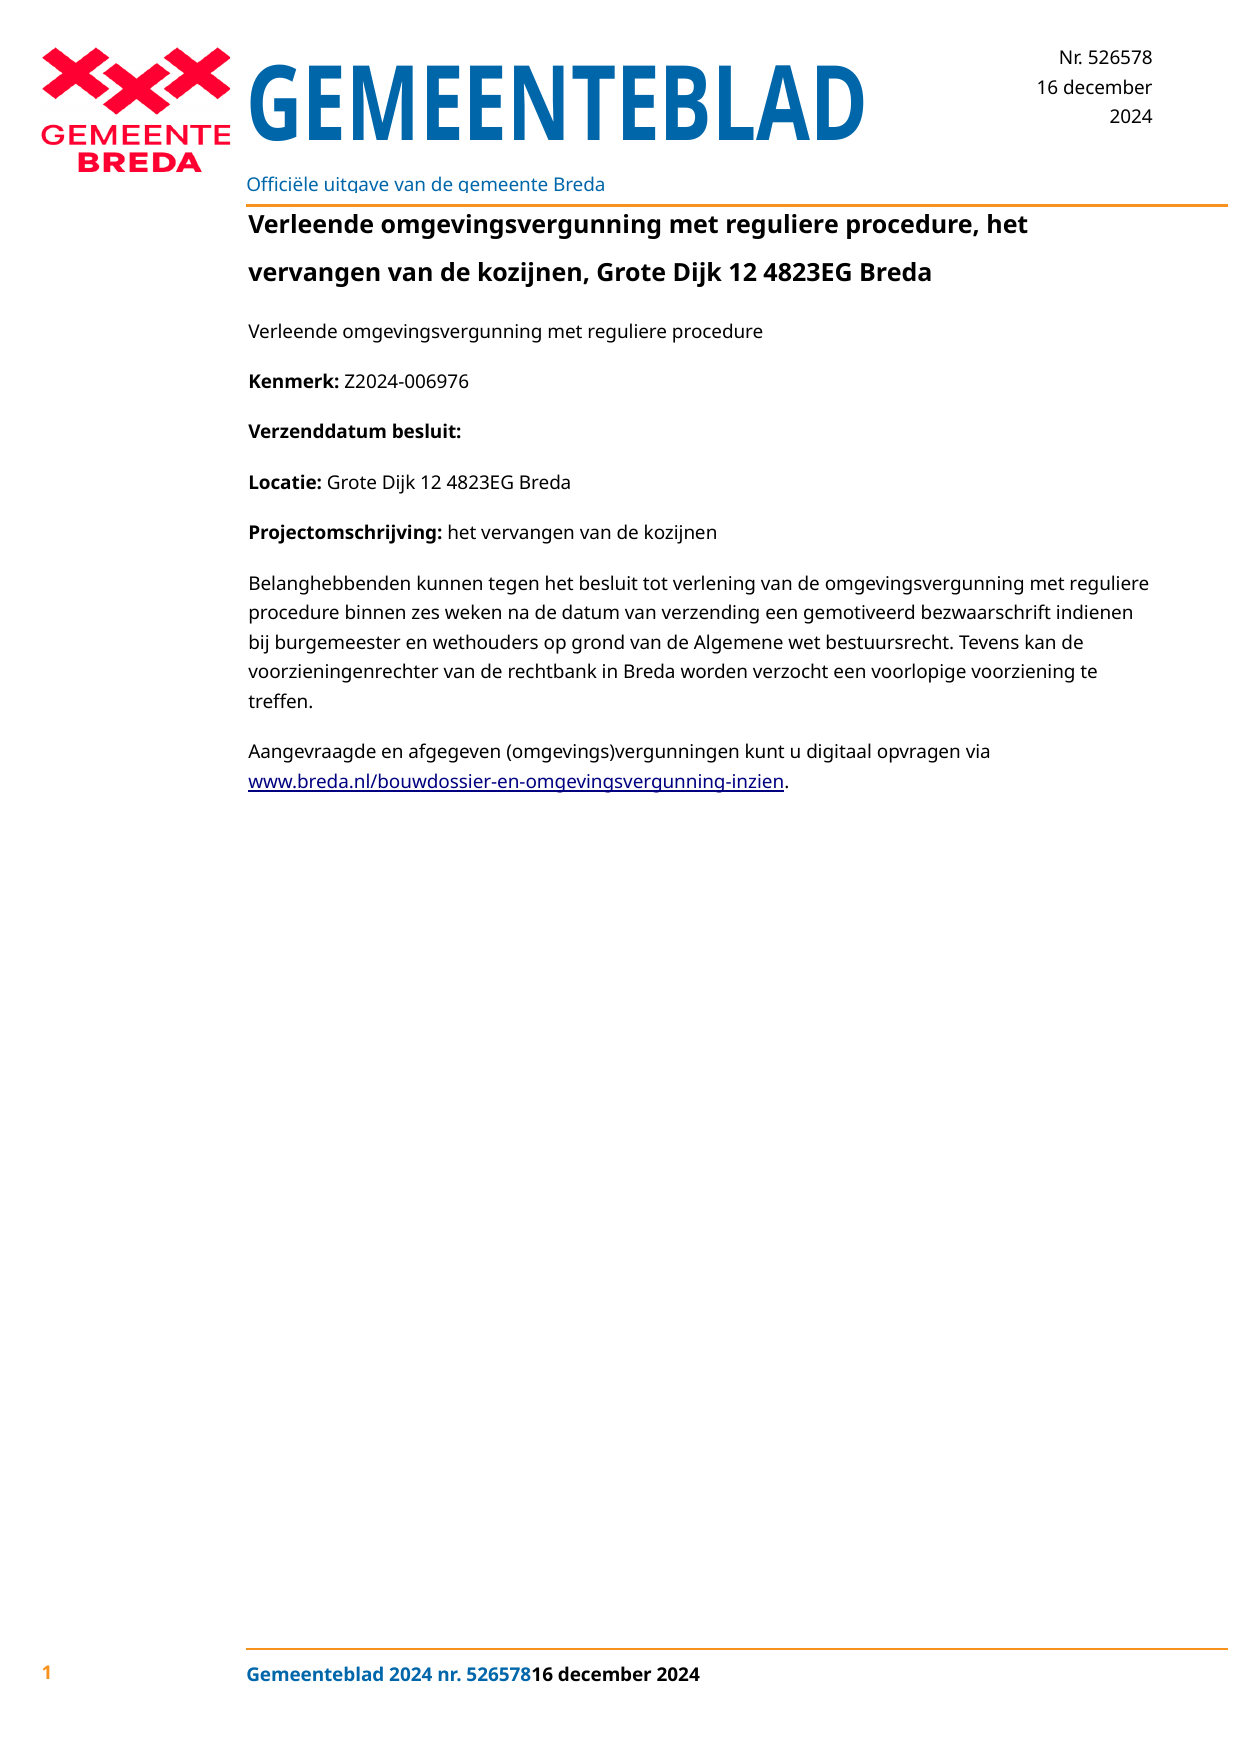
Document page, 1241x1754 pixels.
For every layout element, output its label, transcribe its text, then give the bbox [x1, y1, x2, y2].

text Locatie: Grote Dijk 12 4823EG Breda [248, 469, 1152, 495]
text Aangevraagde en afgegeven (omgevings)vergunningen kunt u digitaal opvragen via www.breda.nl/bouwdossier-en-omgevingsvergunning-inzien. [248, 739, 1152, 794]
text Kenmerk: Z2024-006976 [248, 368, 1152, 394]
text Projectomschrijving: het vervangen van de kozijnen [248, 519, 1152, 545]
text Verleende omgevingsvergunning met reguliere procedure [248, 318, 1152, 344]
text Belanghebbenden kunnen tegen het besluit tot verlening van de omgevingsvergunning met reguliere procedure binnen zes weken na de datum van verzending een gemotiveerd bezwaarschrift indienen bij burgemeester en wethouders op grond van de Algemene wet bestuursrecht. Tevens kan de voorzieningenrechter van de rechtbank in Breda worden verzocht een voorlopige voorziening te treffen. [248, 570, 1152, 714]
picture [41, 47, 231, 172]
text Verzenddatum besluit: [248, 419, 1152, 444]
text Verleende omgevingsvergunning met reguliere procedure, het vervangen van de kozijnen, Grote Dijk 12 4823EG Breda [248, 207, 1152, 288]
